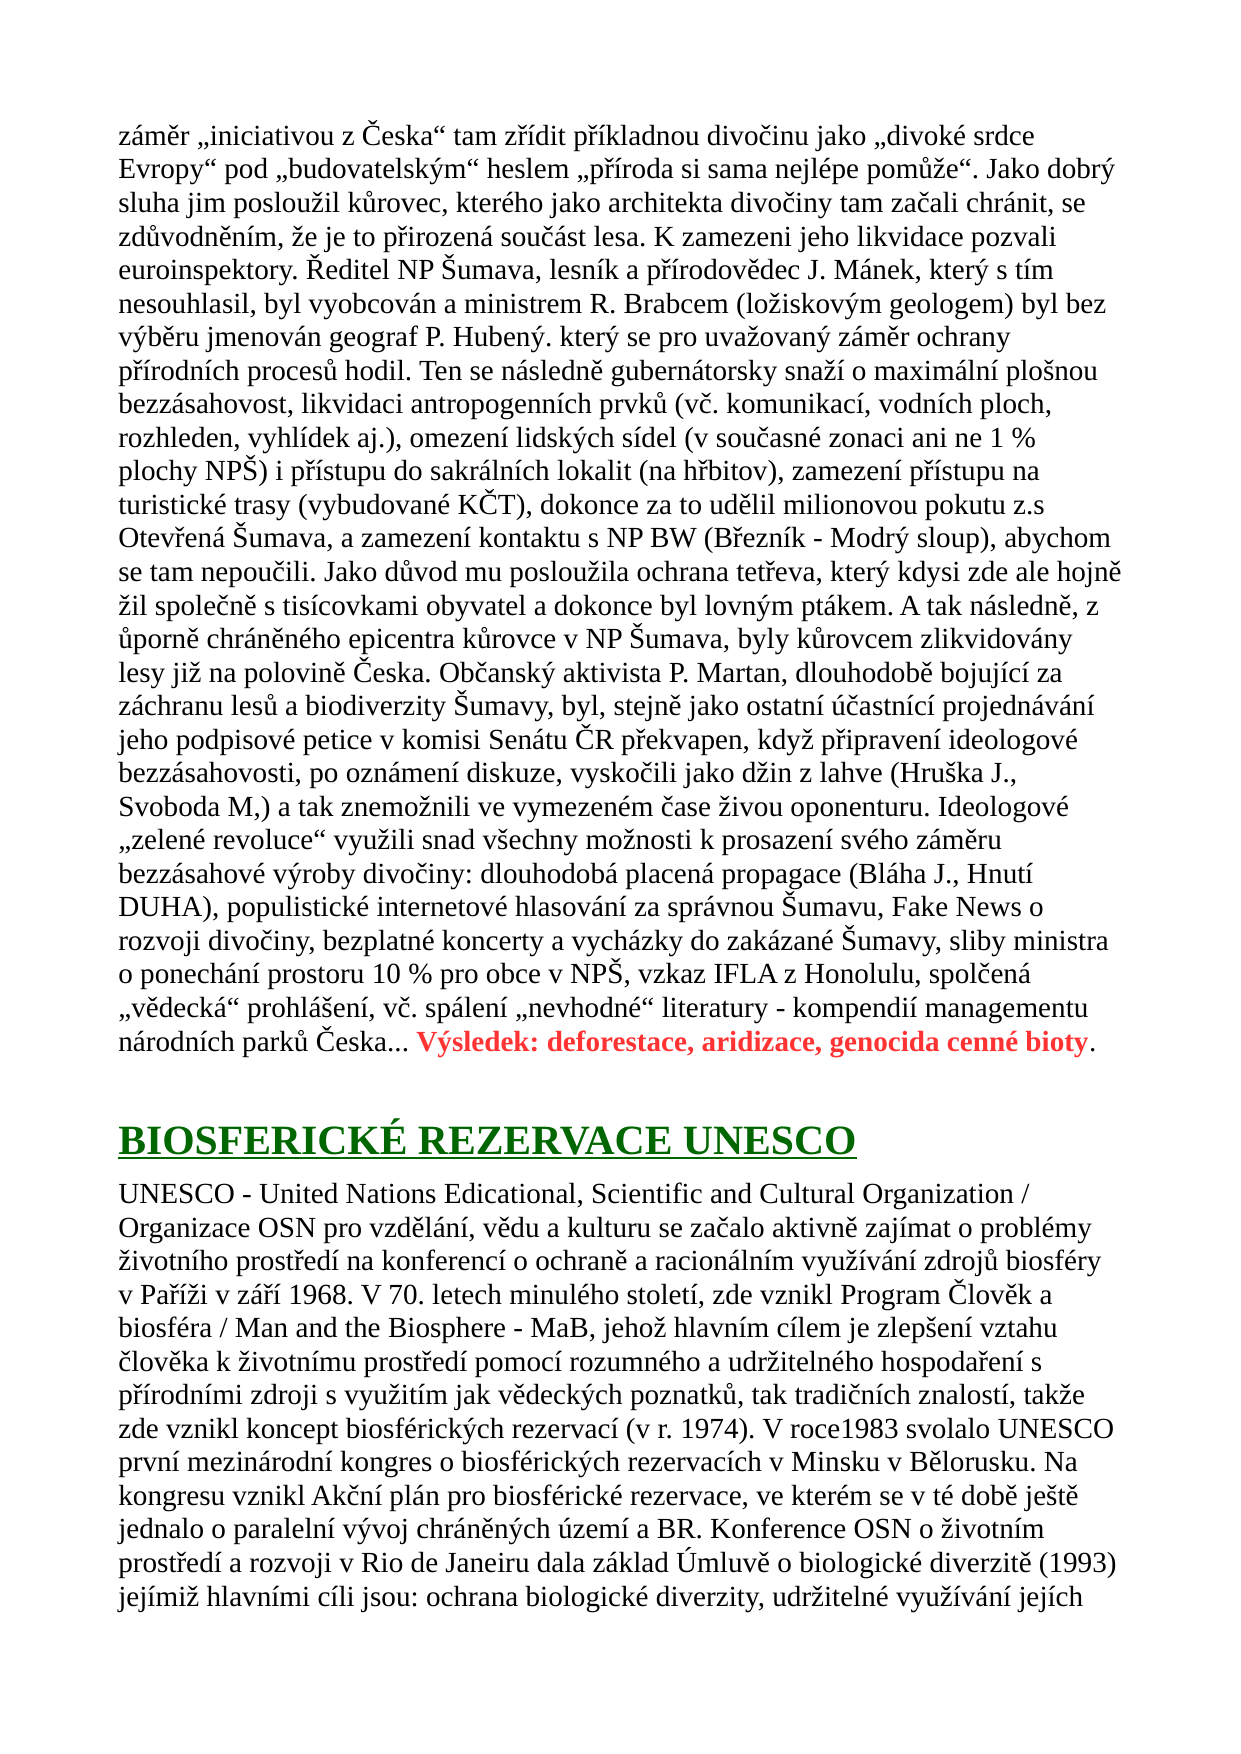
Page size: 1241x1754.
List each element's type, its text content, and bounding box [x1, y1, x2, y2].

text BIOSFERICKÉ REZERVACE UNESCO [118, 1116, 1122, 1164]
text záměr „iniciativou z Česka“ tam zřídit příkladnou divočinu jako „divoké srdce Evropy“ pod „budovatelským“ heslem „příroda si sama nejlépe pomůže“. Jako dobrý sluha jim posloužil kůrovec, kterého jako architekta divočiny tam začali chránit, se zdůvodněním, že je to přirozená součást lesa. K zamezeni jeho likvidace pozvali euroinspektory. Ředitel NP Šumava, lesník a přírodovědec J. Mánek, který s tím nesouhlasil, byl vyobcován a ministrem R. Brabcem (ložiskovým geologem) byl bez výběru jmenován geograf P. Hubený. který se pro uvažovaný záměr ochrany přírodních procesů hodil. Ten se následně gubernátorsky snaží o maximální plošnou bezzásahovost, likvidaci antropogenních prvků (vč. komunikací, vodních ploch, rozhleden, vyhlídek aj.), omezení lidských sídel (v současné zonaci ani ne 1 % plochy NPŠ) i přístupu do sakrálních lokalit (na hřbitov), zamezení přístupu na turistické trasy (vybudované KČT), dokonce za to udělil milionovou pokutu z.s Otevřená Šumava, a zamezení kontaktu s NP BW (Březník - Modrý sloup), abychom se tam nepoučili. Jako důvod mu posloužila ochrana tetřeva, který kdysi zde ale hojně žil společně s tisícovkami obyvatel a dokonce byl lovným ptákem. A tak následně, z ůporně chráněného epicentra kůrovce v NP Šumava, byly kůrovcem zlikvidovány lesy již na polovině Česka. Občanský aktivista P. Martan, dlouhodobě bojující za záchranu lesů a biodiverzity Šumavy, byl, stejně jako ostatní účastnící projednávání jeho podpisové petice v komisi Senátu ČR překvapen, když připravení ideologové bezzásahovosti, po oznámení diskuze, vyskočili jako džin z lahve (Hruška J., Svoboda M,) a tak znemožnili ve vymezeném čase živou oponenturu. Ideologové „zelené revoluce“ využili snad všechny možnosti k prosazení svého záměru bezzásahové výroby divočiny: dlouhodobá placená propagace (Bláha J., Hnutí DUHA), populistické internetové hlasování za správnou Šumavu, Fake News o rozvoji divočiny, bezplatné koncerty a vycházky do zakázané Šumavy, sliby ministra o ponechání prostoru 10 % pro obce v NPŠ, vzkaz IFLA z Honolulu, spolčená „vědecká“ prohlášení, vč. spálení „nevhodné“ literatury - kompendií managementu národních parků Česka... Výsledek: deforestace, aridizace, genocida cenné bioty. [118, 118, 1122, 1057]
text UNESCO - United Nations Edicational, Scientific and Cultural Organization / Organizace OSN pro vzdělání, vědu a kulturu se začalo aktivně zajímat o problémy životního prostředí na konferencí o ochraně a racionálním využívání zdrojů biosféry v Paříži v září 1968. V 70. letech minulého století, zde vznikl Program Člověk a biosféra / Man and the Biosphere - MaB, jehož hlavním cílem je zlepšení vztahu člověka k životnímu prostředí pomocí rozumného a udržitelného hospodaření s přírodními zdroji s využitím jak vědeckých poznatků, tak tradičních znalostí, takže zde vznikl koncept biosférických rezervací (v r. 1974). V roce1983 svolalo UNESCO první mezinárodní kongres o biosférických rezervacích v Minsku v Bělorusku. Na kongresu vznikl Akční plán pro biosférické rezervace, ve kterém se v té době ještě jednalo o paralelní vývoj chráněných území a BR. Konference OSN o životním prostředí a rozvoji v Rio de Janeiru dala základ Úmluvě o biologické diverzitě (1993) jejímiž hlavními cíli jsou: ochrana biologické diverzity, udržitelné využívání jejích [118, 1176, 1122, 1612]
